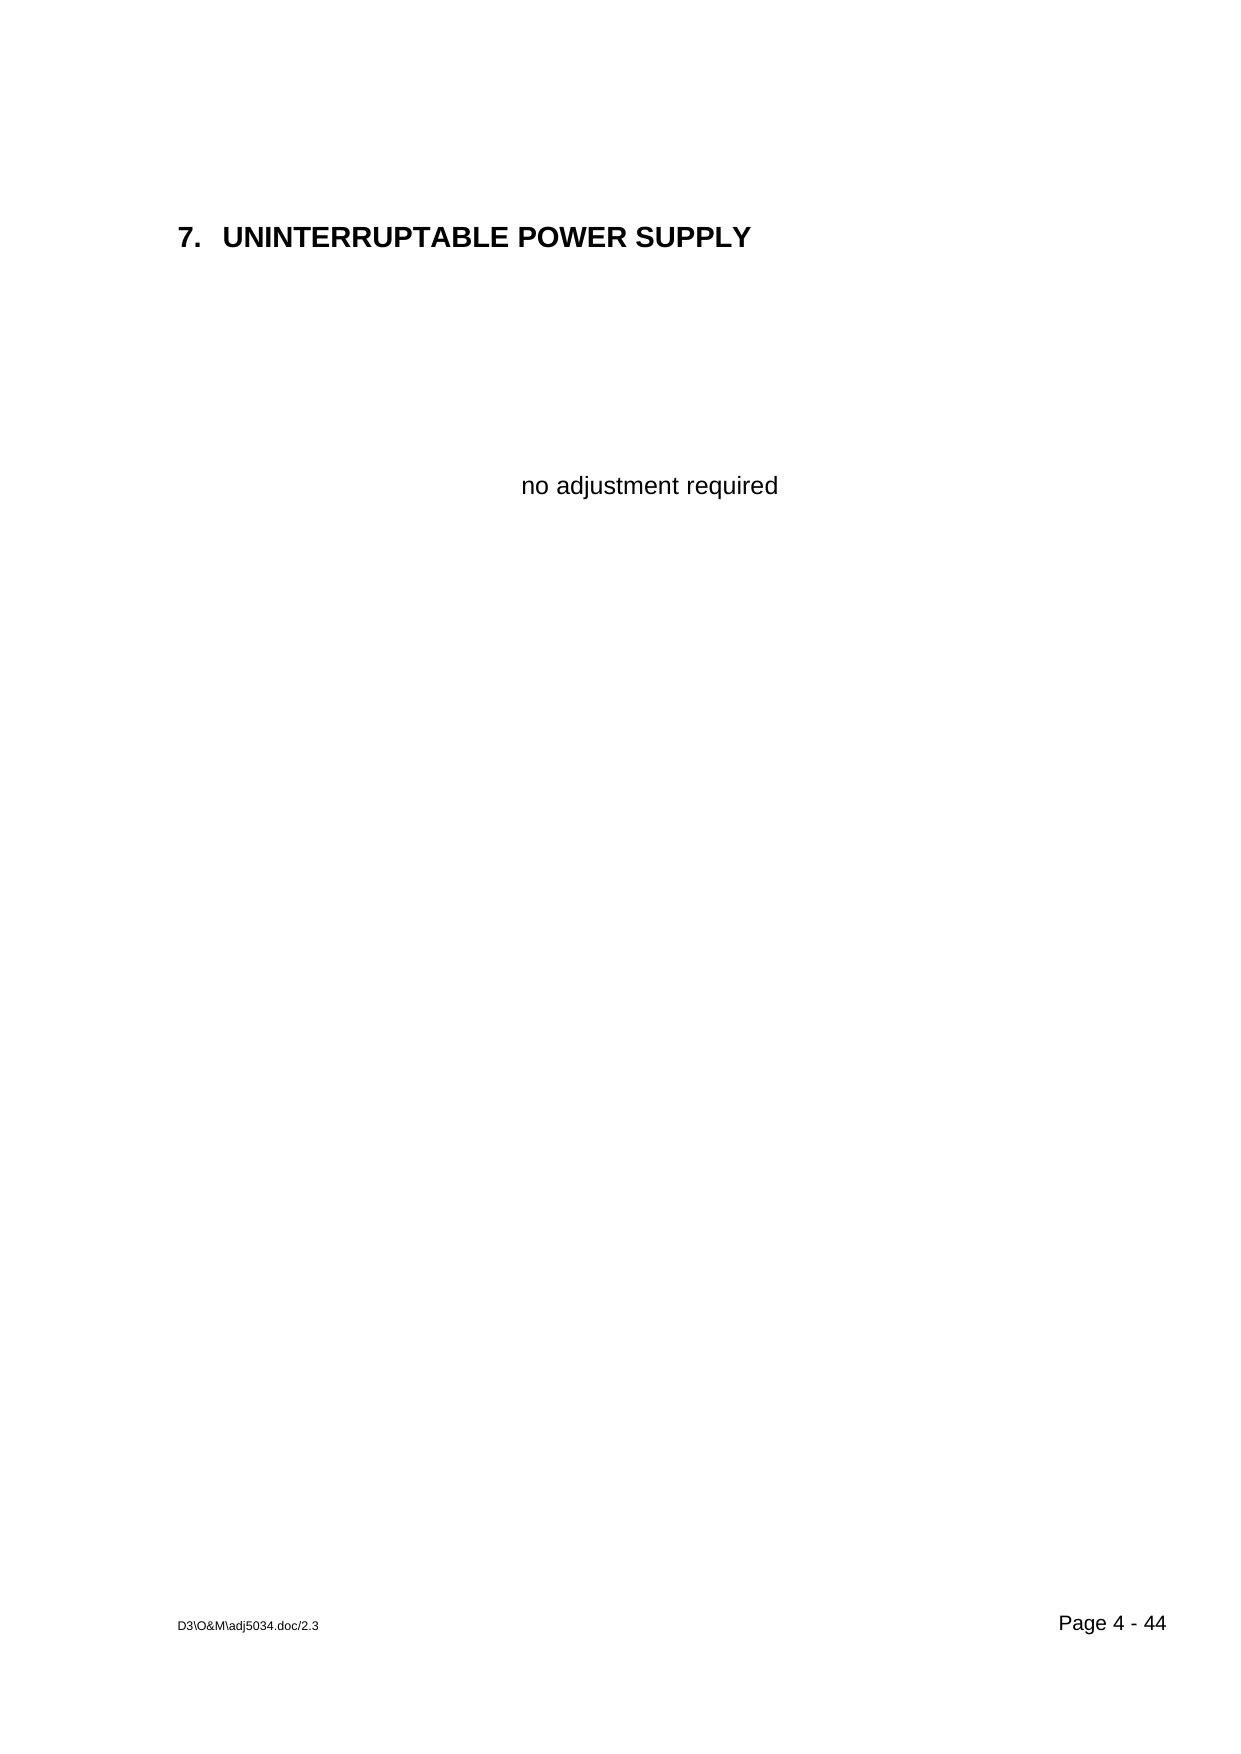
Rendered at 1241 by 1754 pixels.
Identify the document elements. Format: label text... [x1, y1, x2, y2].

subtitle 7. Uninterruptable Power Supply [177, 227, 1122, 252]
text no adjustment required [177, 277, 1122, 502]
